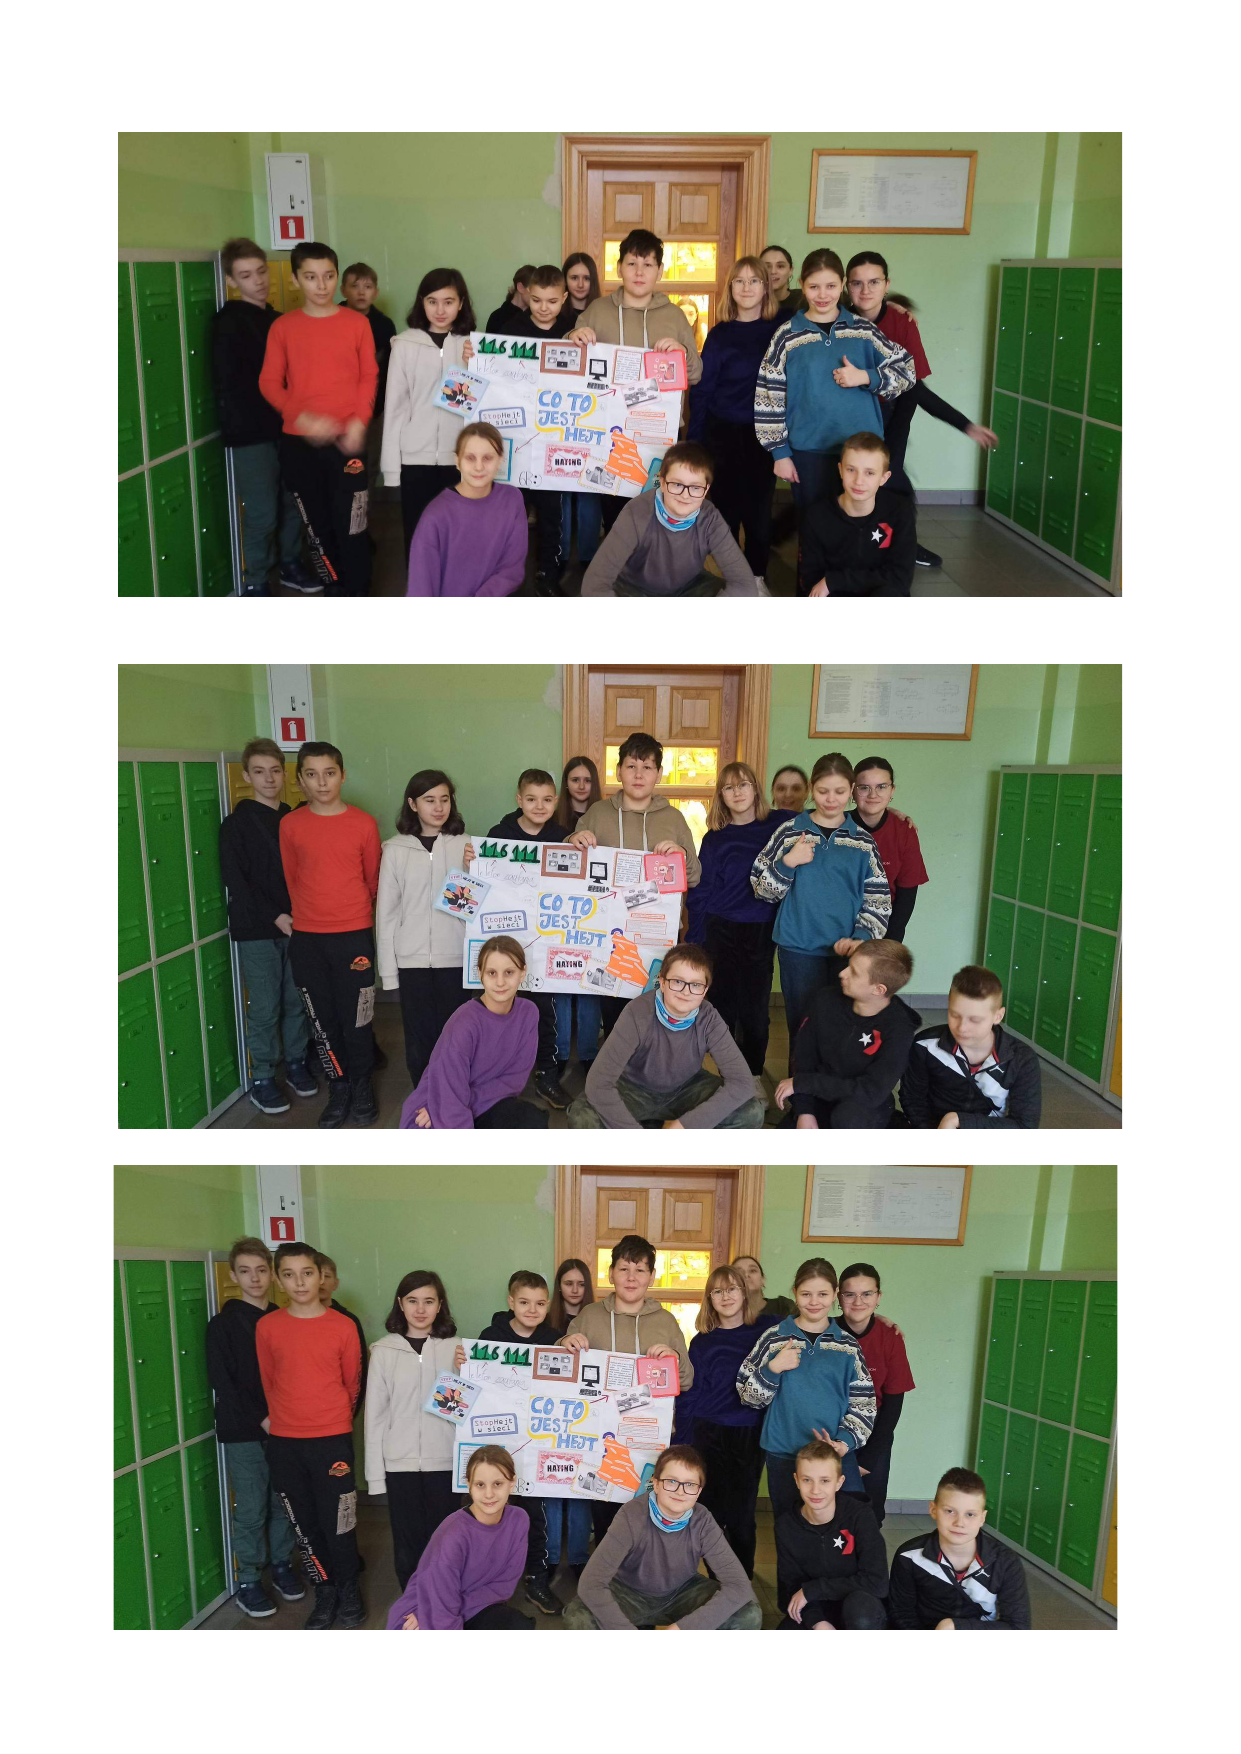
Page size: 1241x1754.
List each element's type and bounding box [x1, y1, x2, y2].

picture [118, 132, 1123, 597]
picture [113, 1165, 1118, 1630]
picture [118, 664, 1123, 1129]
